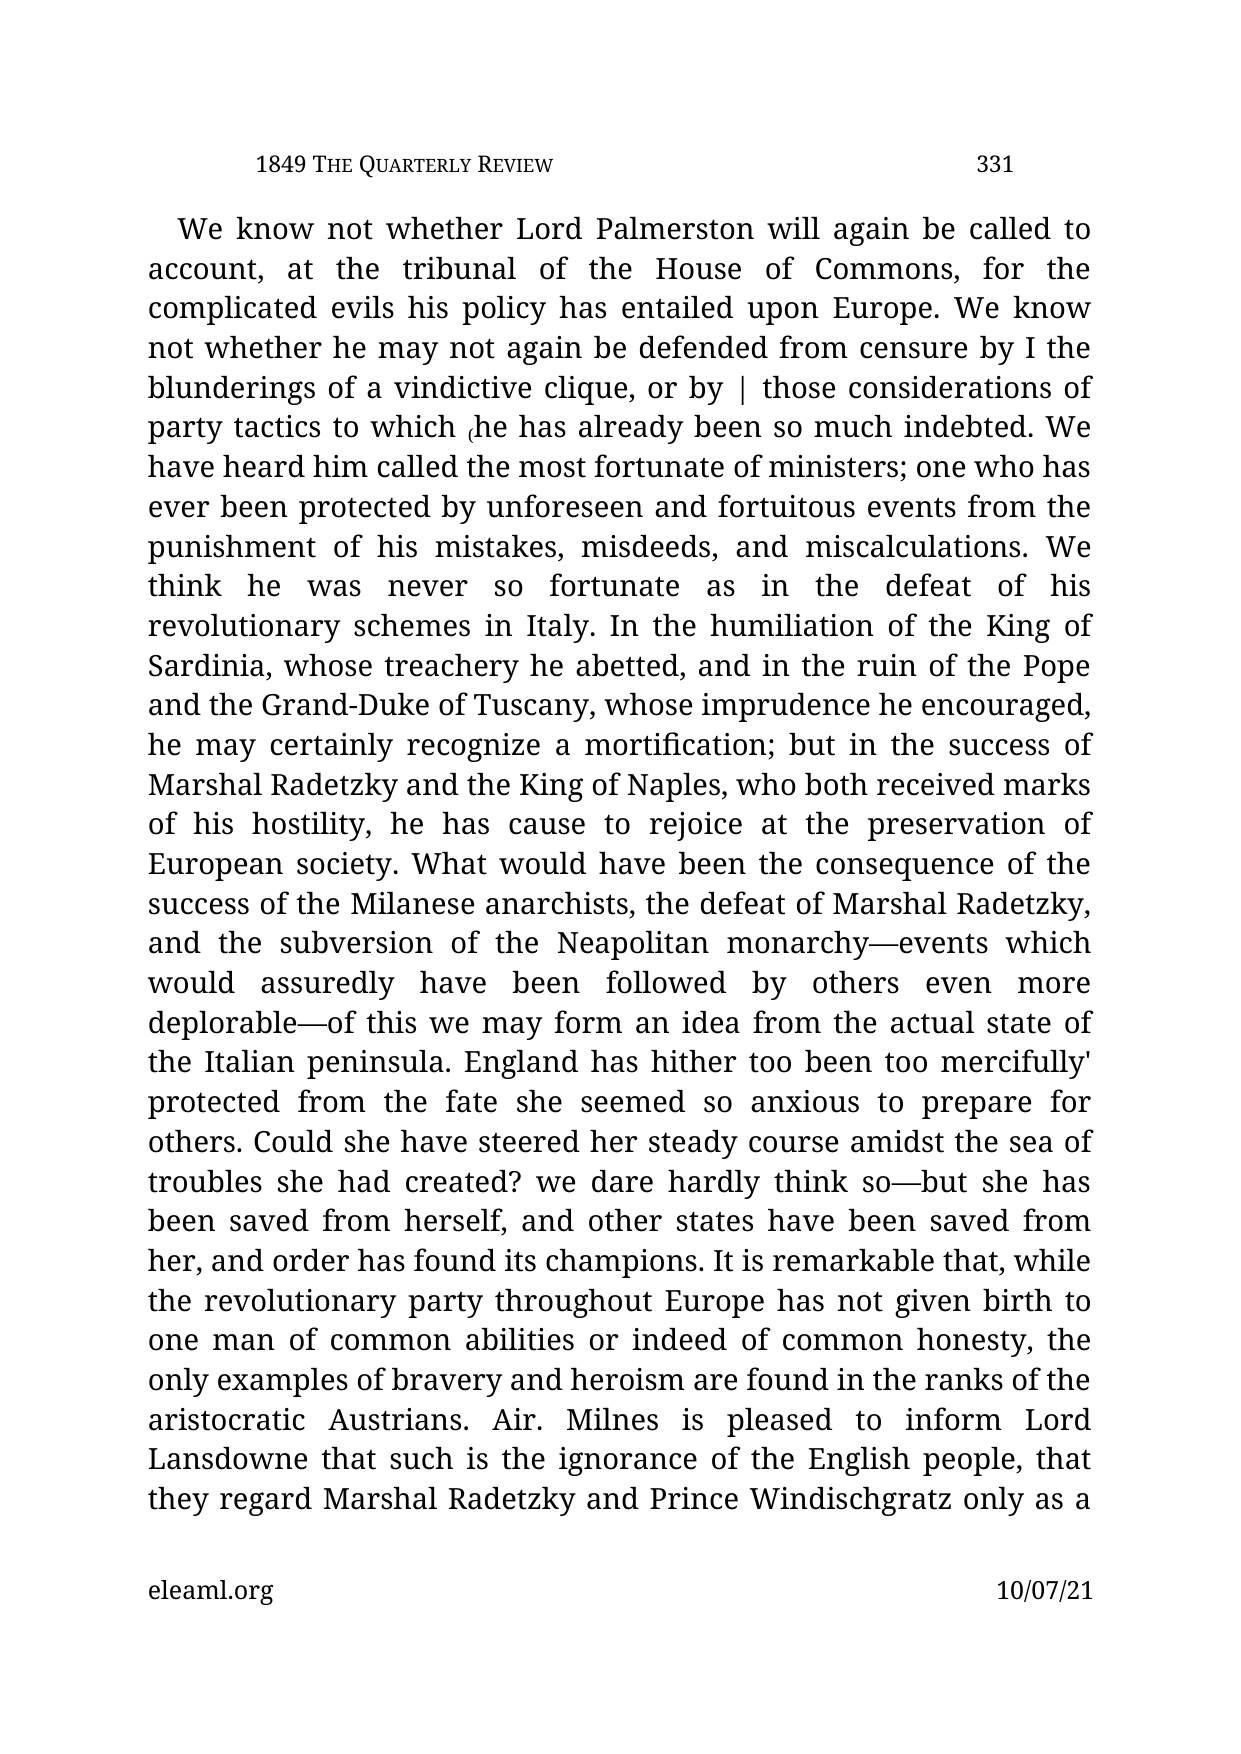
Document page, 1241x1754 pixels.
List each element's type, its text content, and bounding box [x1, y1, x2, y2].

text We know not whether Lord Palmerston will again be called to account, at the tribunal of the House of Commons, for the complicated evils his policy has entailed upon Europe. We know not whether he may not again be defended from censure by I the blunderings of a vindictive clique, or by | those considerations of party tactics to which (he has already been so much indebted. We have heard him called the most fortunate of ministers; one who has ever been protected by unforeseen and fortuitous events from the punishment of his mistakes, misdeeds, and miscalculations. We think he was never so fortunate as in the defeat of his revolutionary schemes in Italy. In the humiliation of the King of Sardinia, whose treachery he abetted, and in the ruin of the Pope and the Grand-Duke of Tuscany, whose imprudence he encouraged, he may certainly recognize a mortification; but in the success of Marshal Radetzky and the King of Naples, who both received marks of his hostility, he has cause to rejoice at the preservation of European society. What would have been the consequence of the success of the Milanese anarchists, the defeat of Marshal Radetzky, and the subversion of the Neapolitan monarchy—events which would assuredly have been followed by others even more deplorable—of this we may form an idea from the actual state of the Italian peninsula. England has hither too been too mercifully' protected from the fate she seemed so anxious to prepare for others. Could she have steered her steady course amidst the sea of troubles she had created? we dare hardly think so—but she has been saved from herself, and other states have been saved from her, and order has found its champions. It is remarkable that, while the revolutionary party throughout Europe has not given birth to one man of common abilities or indeed of common honesty, the only examples of bravery and heroism are found in the ranks of the aristocratic Austrians. Air. Milnes is pleased to inform Lord Lansdowne that such is the ignorance of the English people, that they regard Marshal Radetzky and Prince Windischgratz only as a [148, 208, 1093, 1518]
